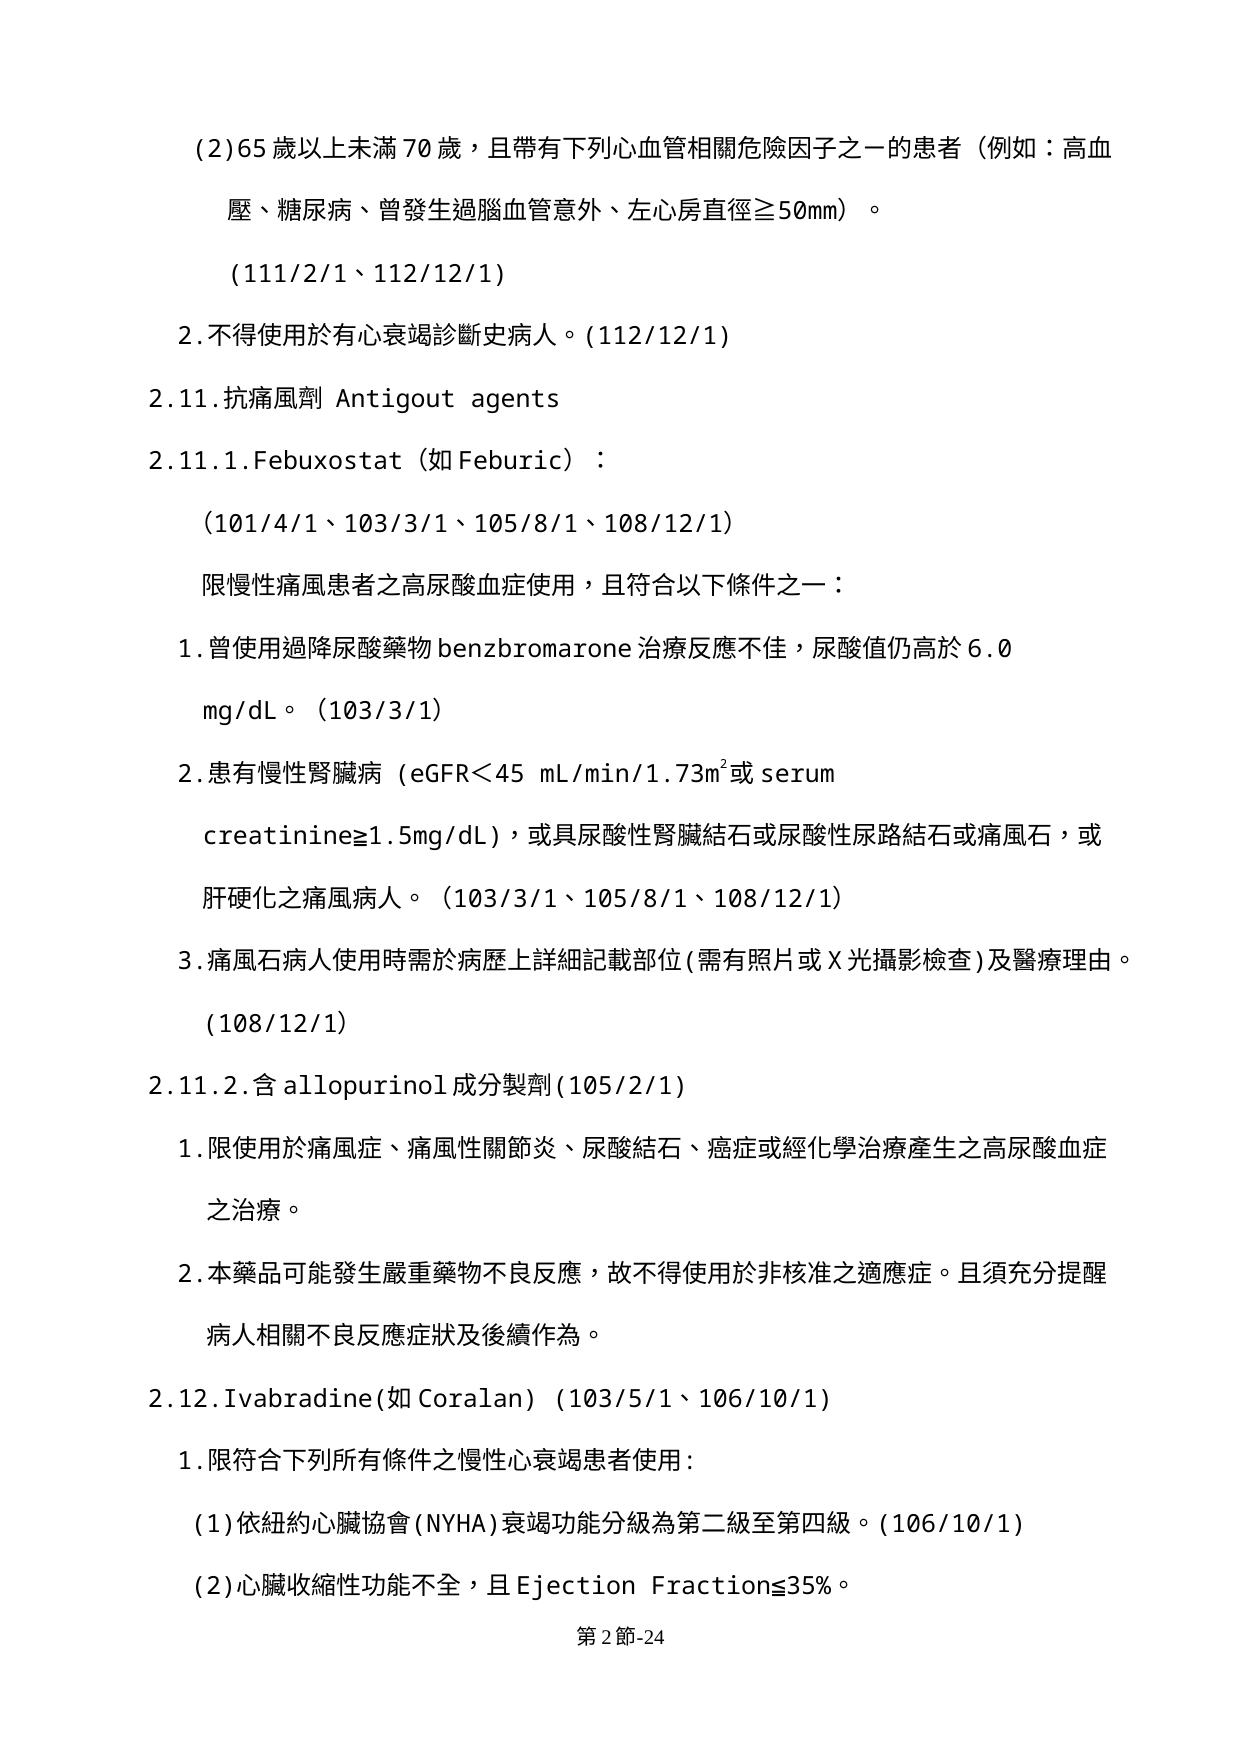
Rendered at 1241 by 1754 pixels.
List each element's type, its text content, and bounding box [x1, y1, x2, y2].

text 2.11.2.含allopurinol成分製劑(105/2/1) [148, 1042, 1122, 1104]
text 1.限符合下列所有條件之慢性心衰竭患者使用: [177, 1417, 1122, 1479]
text 2.11.抗痛風劑 Antigout agents [148, 354, 1122, 417]
text (1)依紐約心臟協會(NYHA)衰竭功能分級為第二級至第四級。(106/10/1) [191, 1479, 1122, 1542]
text 限慢性痛風患者之高尿酸血症使用，且符合以下條件之一： [201, 542, 1122, 604]
text 2.12.Ivabradine(如Coralan) (103/5/1、106/10/1) [148, 1354, 1122, 1417]
text 2.患有慢性腎臟病 (eGFR＜45 mL/min/1.73m2或serum creatinine≧1.5mg/dL)，或具尿酸性腎臟結石或尿酸性尿路結石或痛風石，或肝硬化之痛風病人。（103/3/1、105/8/1、108/12/1） [177, 729, 1122, 917]
text (2)心臟收縮性功能不全，且Ejection Fraction≦35%。 [191, 1542, 1122, 1604]
text 2.11.1.Febuxostat（如Feburic）：（101/4/1、103/3/1、105/8/1、108/12/1） [148, 417, 1122, 542]
text 3.痛風石病人使用時需於病歷上詳細記載部位(需有照片或X光攝影檢查)及醫療理由。(108/12/1） [177, 917, 1122, 1042]
text 2.不得使用於有心衰竭診斷史病人。(112/12/1) [177, 292, 1122, 354]
text 1.限使用於痛風症、痛風性關節炎、尿酸結石、癌症或經化學治療產生之高尿酸血症之治療。 [177, 1104, 1122, 1229]
text (2)65歲以上未滿70歲，且帶有下列心血管相關危險因子之ㄧ的患者（例如：高血壓、糖尿病、曾發生過腦血管意外、左心房直徑≧50mm）。(111/2/1、112/12/1) [192, 104, 1122, 292]
text 2.本藥品可能發生嚴重藥物不良反應，故不得使用於非核准之適應症。且須充分提醒病人相關不良反應症狀及後續作為。 [177, 1229, 1122, 1354]
text 1.曾使用過降尿酸藥物benzbromarone治療反應不佳，尿酸值仍高於6.0 mg/dL。（103/3/1） [177, 604, 1122, 729]
